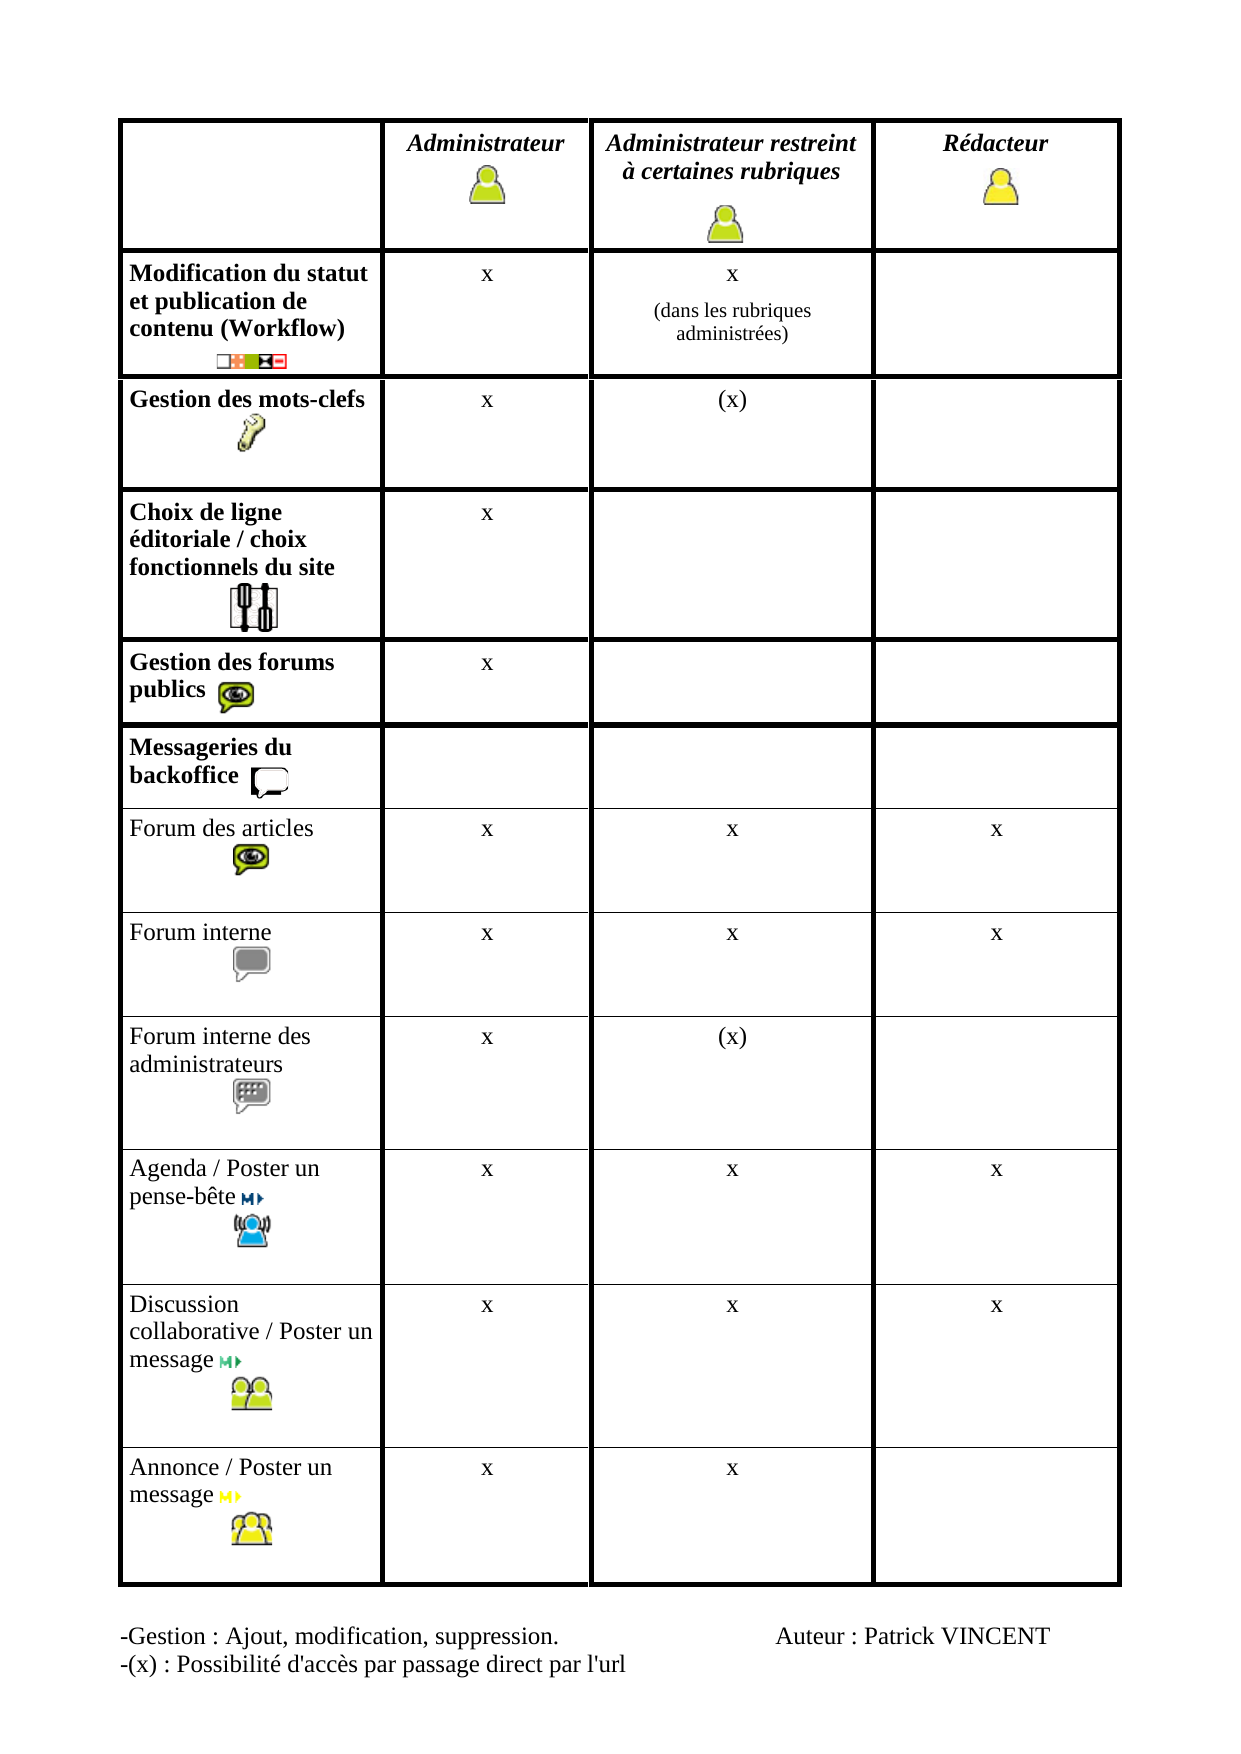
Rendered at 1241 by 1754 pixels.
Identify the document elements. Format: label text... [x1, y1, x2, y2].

table_cell [876, 253, 1117, 374]
table_cell [876, 1448, 1117, 1582]
table_cell x [385, 1150, 588, 1284]
picture [233, 841, 271, 879]
table_cell Gestion des forums publics [123, 642, 380, 722]
table_cell [594, 642, 871, 722]
table_cell x [594, 913, 871, 1016]
table_cell x [385, 380, 588, 487]
table_cell [876, 492, 1117, 637]
text -(x) : Possibilité d'accès par passage direct par l'url [120, 1650, 728, 1677]
picture [241, 1193, 264, 1205]
table_cell x [594, 1448, 871, 1582]
table_cell x [385, 1448, 588, 1582]
picture [707, 205, 745, 243]
picture [233, 945, 271, 984]
table_cell (x) [594, 1017, 871, 1149]
table_cell x [385, 1285, 588, 1447]
table_cell [594, 492, 871, 637]
table_cell Forum interne [123, 913, 380, 1016]
table_cell [594, 728, 871, 808]
table_header [123, 123, 380, 248]
table_cell [123, 1549, 380, 1582]
table_cell x [385, 642, 588, 722]
picture [251, 764, 289, 802]
table_cell x [876, 1150, 1117, 1284]
picture [216, 354, 287, 369]
table_cell x [876, 809, 1117, 912]
table_cell (x) [594, 380, 871, 487]
table_cell x [594, 1150, 871, 1284]
picture [228, 413, 275, 454]
table_cell x [876, 1285, 1117, 1447]
table_cell [876, 728, 1117, 808]
table_cell [385, 728, 588, 808]
table_cell x [876, 913, 1117, 1016]
table_cell Gestion des mots-clefs [123, 380, 380, 487]
table_cell x [385, 253, 588, 374]
table_cell x [594, 1285, 871, 1447]
picture [231, 1210, 273, 1251]
picture [233, 1077, 271, 1116]
text Auteur : Patrick VINCENT [775, 1622, 1121, 1650]
table_cell x [385, 809, 588, 912]
picture [219, 1356, 242, 1368]
table_cell Forum interne des administrateurs [123, 1017, 380, 1149]
table_cell [876, 642, 1117, 722]
table_cell Choix de ligne éditoriale / choix fonctionnels du site [123, 492, 380, 583]
table_header Administrateur [385, 123, 588, 248]
table_cell Discussion collaborative / Poster un message [123, 1285, 380, 1447]
table_header Administrateur restreint à certaines rubriques [594, 123, 871, 242]
picture [469, 165, 507, 204]
picture [231, 1508, 273, 1549]
picture [983, 168, 1020, 205]
table_cell Forum des articles [123, 809, 380, 912]
table_cell Messageries du backoffice [123, 728, 380, 808]
table_cell x (dans les rubriques administrées) [594, 253, 871, 374]
text -Gestion : Ajout, modification, suppression. [120, 1622, 728, 1650]
table_cell [123, 584, 380, 637]
table_cell Annonce / Poster un message [123, 1448, 380, 1548]
table_cell x [594, 809, 871, 912]
table_cell x [385, 1017, 588, 1149]
table_cell Modification du statut et publication de contenu (Workflow) [123, 253, 380, 374]
table_cell Agenda / Poster un pense-bête [123, 1150, 380, 1284]
picture [227, 583, 279, 632]
table_cell x [385, 913, 588, 1016]
picture [218, 679, 256, 717]
table_cell x [385, 492, 588, 637]
table_header Rédacteur [876, 123, 1117, 248]
table_header [594, 243, 871, 248]
table_cell [876, 1017, 1117, 1149]
table_cell [876, 380, 1117, 487]
picture [231, 1372, 273, 1414]
picture [219, 1491, 242, 1503]
